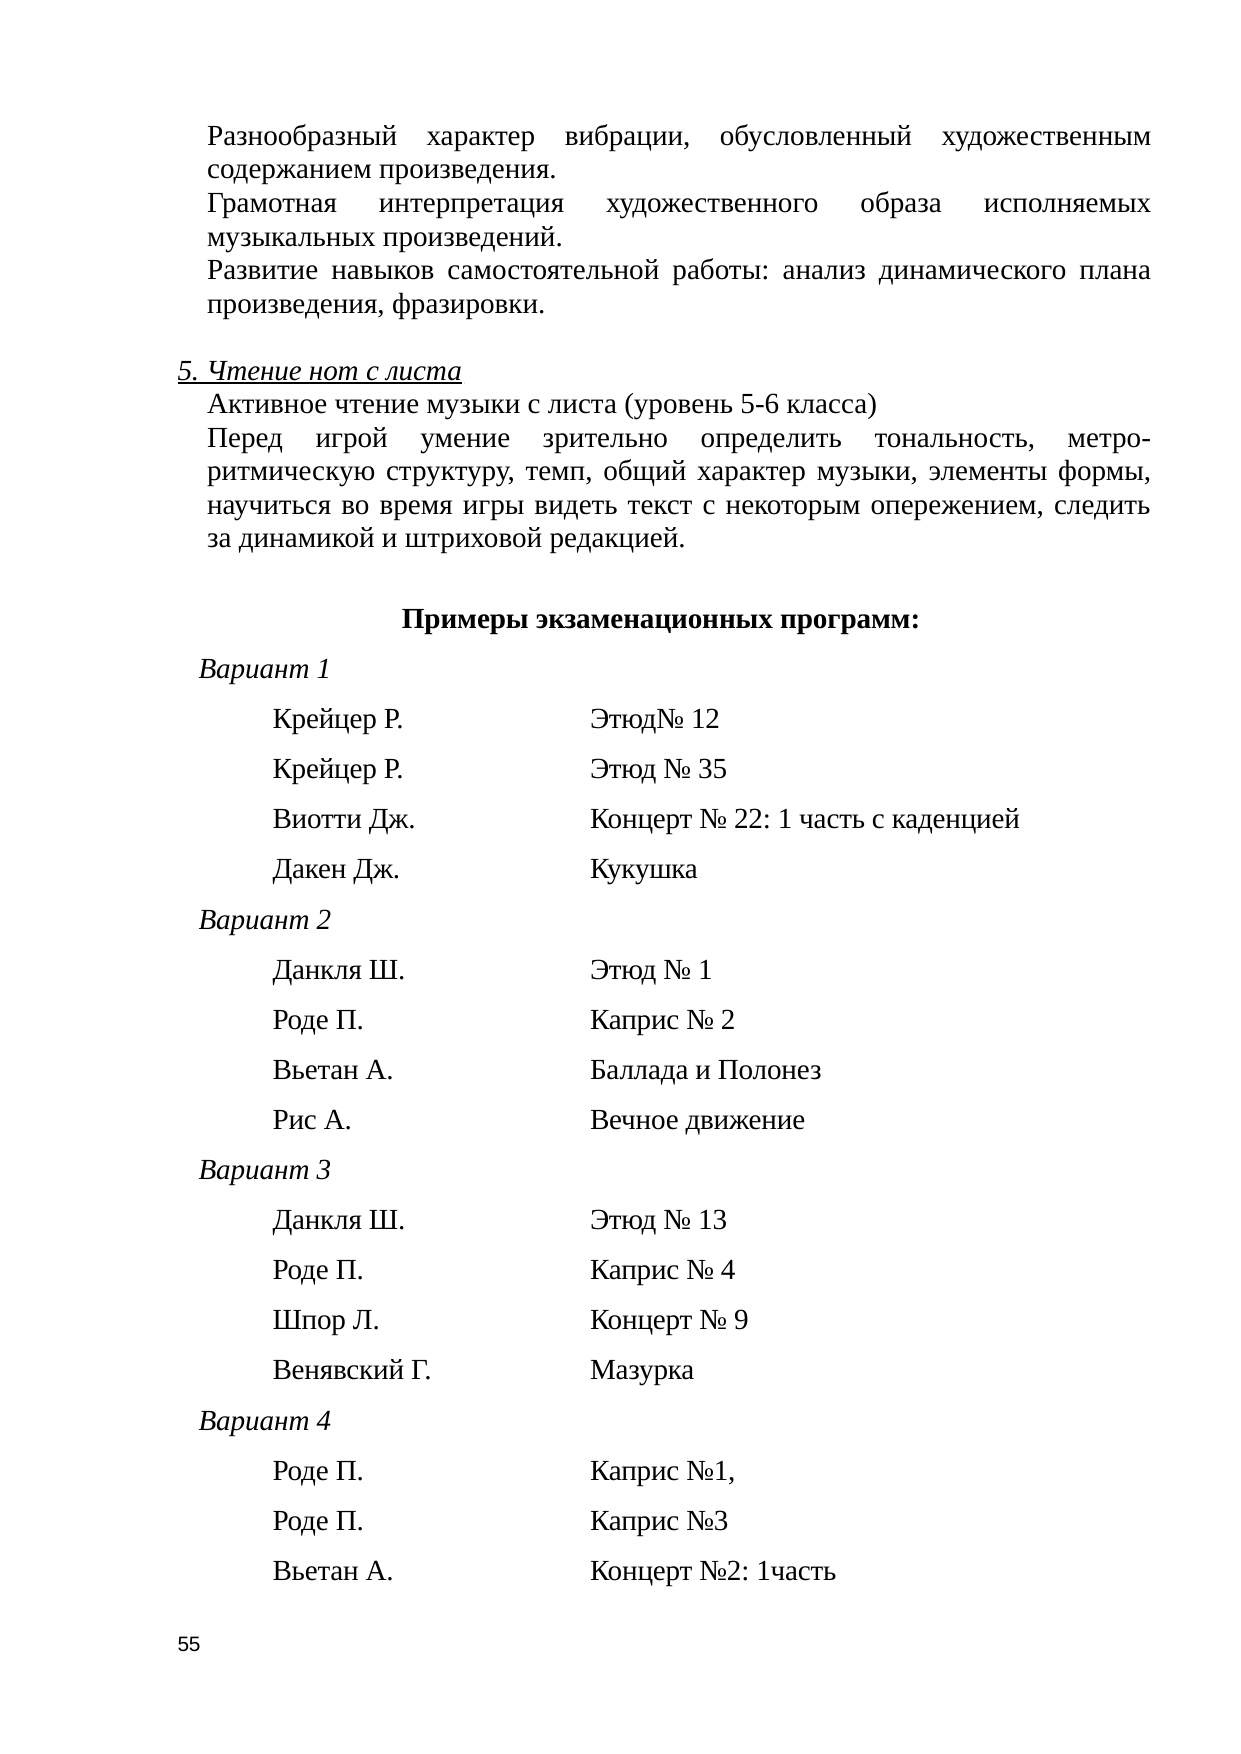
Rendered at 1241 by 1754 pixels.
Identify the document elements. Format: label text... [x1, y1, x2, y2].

text Вариант 2 [198, 889, 1152, 939]
text Роде П. Каприс №3 [272, 1490, 1152, 1540]
text Данкля Ш. Этюд № 13 [272, 1190, 1152, 1240]
text Вьетан А. Концерт №2: 1часть [272, 1540, 1152, 1590]
text Вариант 3 [198, 1140, 1152, 1190]
text Грамотная интерпретация художественного образа исполняемых музыкальных произведений. [207, 185, 1152, 252]
text Вариант 4 [198, 1390, 1152, 1440]
text Шпор Л. Концерт № 9 [272, 1290, 1152, 1340]
text Крейцер Р. Этюд № 35 [272, 739, 1152, 789]
text Вариант 1 [198, 639, 1152, 689]
text Виотти Дж. Концерт № 22: 1 часть с каденцией [272, 789, 1152, 839]
text Вьетан А. Баллада и Полонез [272, 1039, 1152, 1089]
text Развитие навыков самостоятельной работы: анализ динамического плана произведения, фразировки. [207, 252, 1152, 319]
text Роде П. Каприс №1, [272, 1440, 1152, 1490]
text 5. Чтение нот с листа [177, 353, 1152, 386]
text Роде П. Каприс № 4 [272, 1240, 1152, 1290]
text Перед игрой умение зрительно определить тональность, метро- ритмическую структуру, темп, общий характер музыки, элементы формы, научиться во время игры видеть текст с некоторым опережением, следить за динамикой и штриховой редакцией. [207, 420, 1152, 554]
text Данкля Ш. Этюд № 1 [272, 939, 1152, 989]
text Примеры экзаменационных программ: [177, 588, 1152, 638]
text Рис А. Вечное движение [272, 1089, 1152, 1139]
text Разнообразный характер вибрации, обусловленный художественным содержанием произведения. [207, 118, 1152, 185]
text Активное чтение музыки с листа (уровень 5-6 класса) [207, 386, 1152, 420]
text Венявский Г. Мазурка [272, 1340, 1152, 1390]
text Крейцер Р. Этюд№ 12 [272, 689, 1152, 739]
text Дакен Дж. Кукушка [272, 839, 1152, 889]
text Роде П. Каприс № 2 [272, 989, 1152, 1039]
